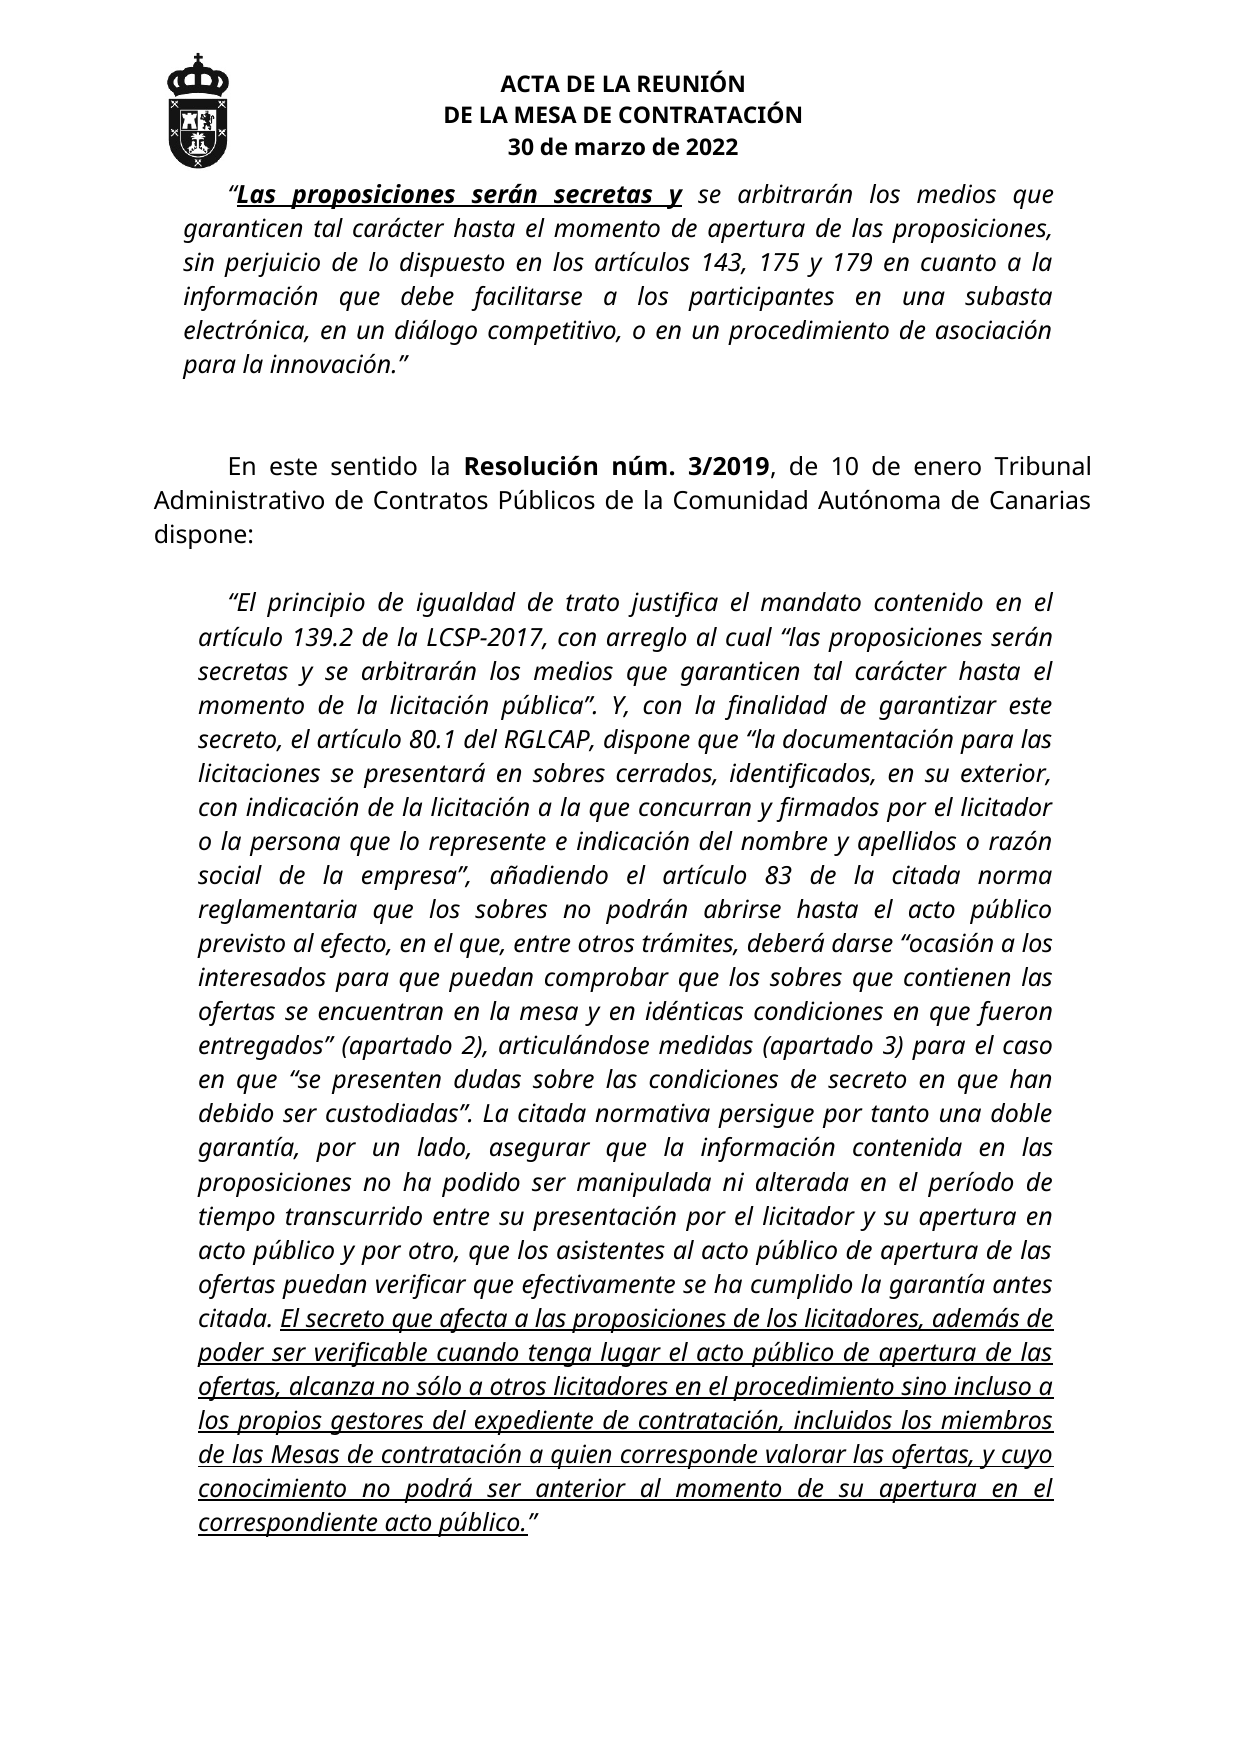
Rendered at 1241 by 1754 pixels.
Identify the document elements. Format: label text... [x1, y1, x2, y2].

text “Las proposiciones serán secretas y se arbitrarán los medios que garanticen tal carácter hasta el momento de apertura de las proposiciones, sin perjuicio de lo dispuesto en los artículos 143, 175 y 179 en cuanto a la información que debe facilitarse a los participantes en una subasta electrónica, en un diálogo competitivo, o en un procedimiento de asociación para la innovación.” [183, 176, 1054, 381]
text conocimiento no podrá ser anterior al momento de su apertura en el [198, 1467, 1054, 1499]
text “El principio de igualdad de trato justifica el mandato contenido en el artículo 139.2 de la LCSP-2017, con arreglo al cual “las proposiciones serán secretas y se arbitrarán los medios que garanticen tal carácter hasta el momento de la licitación pública”. Y, con la finalidad de garantizar este secreto, el artículo 80.1 del RGLCAP, dispone que “la documentación para las licitaciones se presentará en sobres cerrados, identificados, en su exterior, con indicación de la licitación a la que concurran y firmados por el licitador o la persona que lo represente e indicación del nombre y apellidos o razón social de la empresa”, añadiendo el artículo 83 de la citada norma reglamentaria que los sobres no podrán abrirse hasta el acto público previsto al efecto, en el que, entre otros trámites, deberá darse “ocasión a los interesados para que puedan comprobar que los sobres que contienen las ofertas se encuentran en la mesa y en idénticas condiciones en que fueron entregados” (apartado 2), articulándose medidas (apartado 3) para el caso en que “se presenten dudas sobre las condiciones de secreto en que han debido ser custodiadas”. La citada normativa persigue por tanto una doble garantía, por un lado, asegurar que la información contenida en las proposiciones no ha podido ser manipulada ni alterada en el período de tiempo transcurrido entre su presentación por el licitador y su apertura en acto público y por otro, que los asistentes al acto público de apertura de las ofertas puedan verificar que efectivamente se ha cumplido la garantía antes citada. El secreto que afecta a las proposiciones de los licitadores, además de poder ser verificable cuando tenga lugar el acto público de apertura de las ofertas, alcanza no sólo a otros licitadores en el procedimiento sino incluso a [198, 585, 1054, 1397]
text En este sentido la Resolución núm. 3/2019, de 10 de enero Tribunal Administrativo de Contratos Públicos de la Comunidad Autónoma de Canarias dispone: [153, 449, 1093, 551]
text los propios gestores del expediente de contratación, incluidos los miembros [198, 1399, 1054, 1431]
picture [164, 50, 231, 171]
text correspondiente acto público.” [198, 1501, 1054, 1539]
text de las Mesas de contratación a quien corresponde valorar las ofertas, y cuyo [198, 1433, 1054, 1466]
